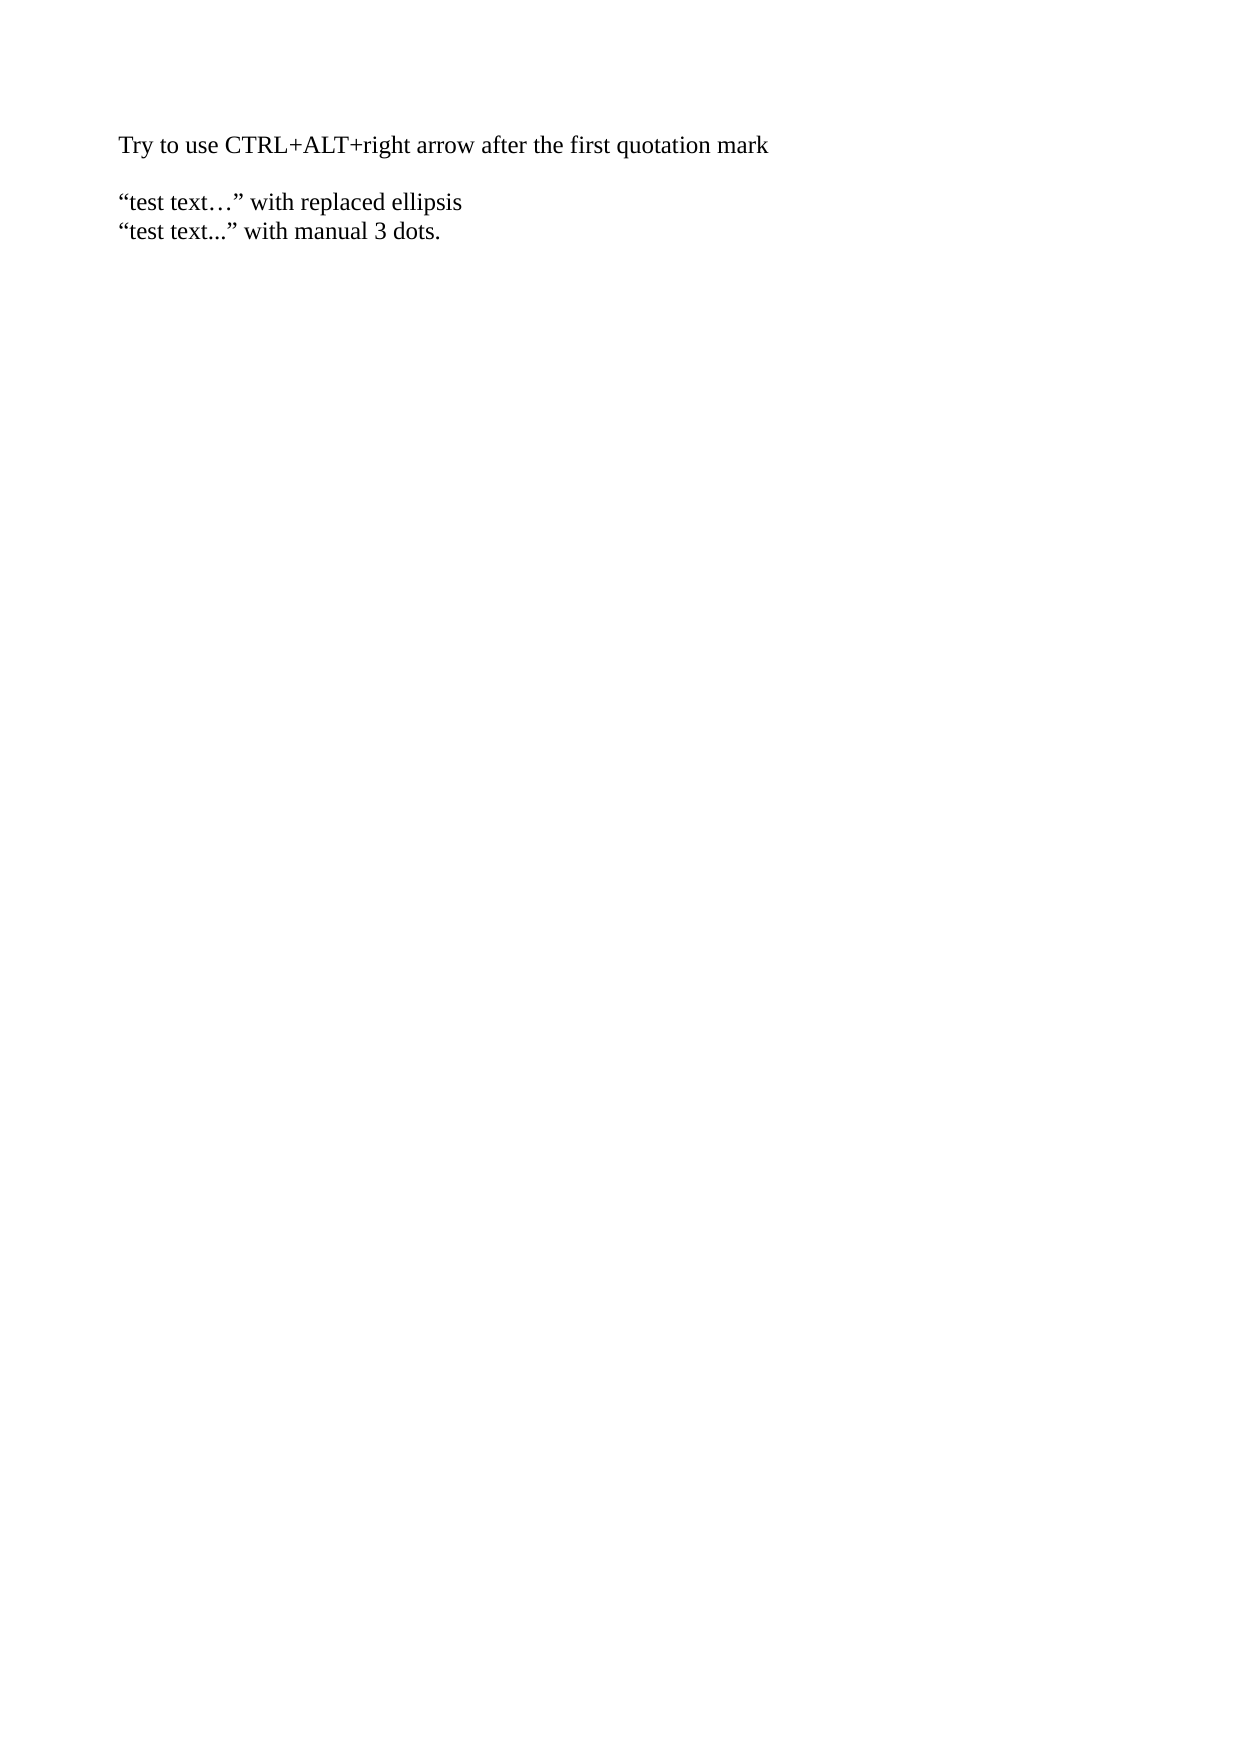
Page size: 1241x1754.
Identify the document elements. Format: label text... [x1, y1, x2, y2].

text “test text...” with manual 3 dots. [118, 216, 1122, 245]
text Try to use CTRL+ALT+right arrow after the first quotation mark [118, 130, 1122, 159]
text “test text…” with replaced ellipsis [118, 187, 1122, 216]
